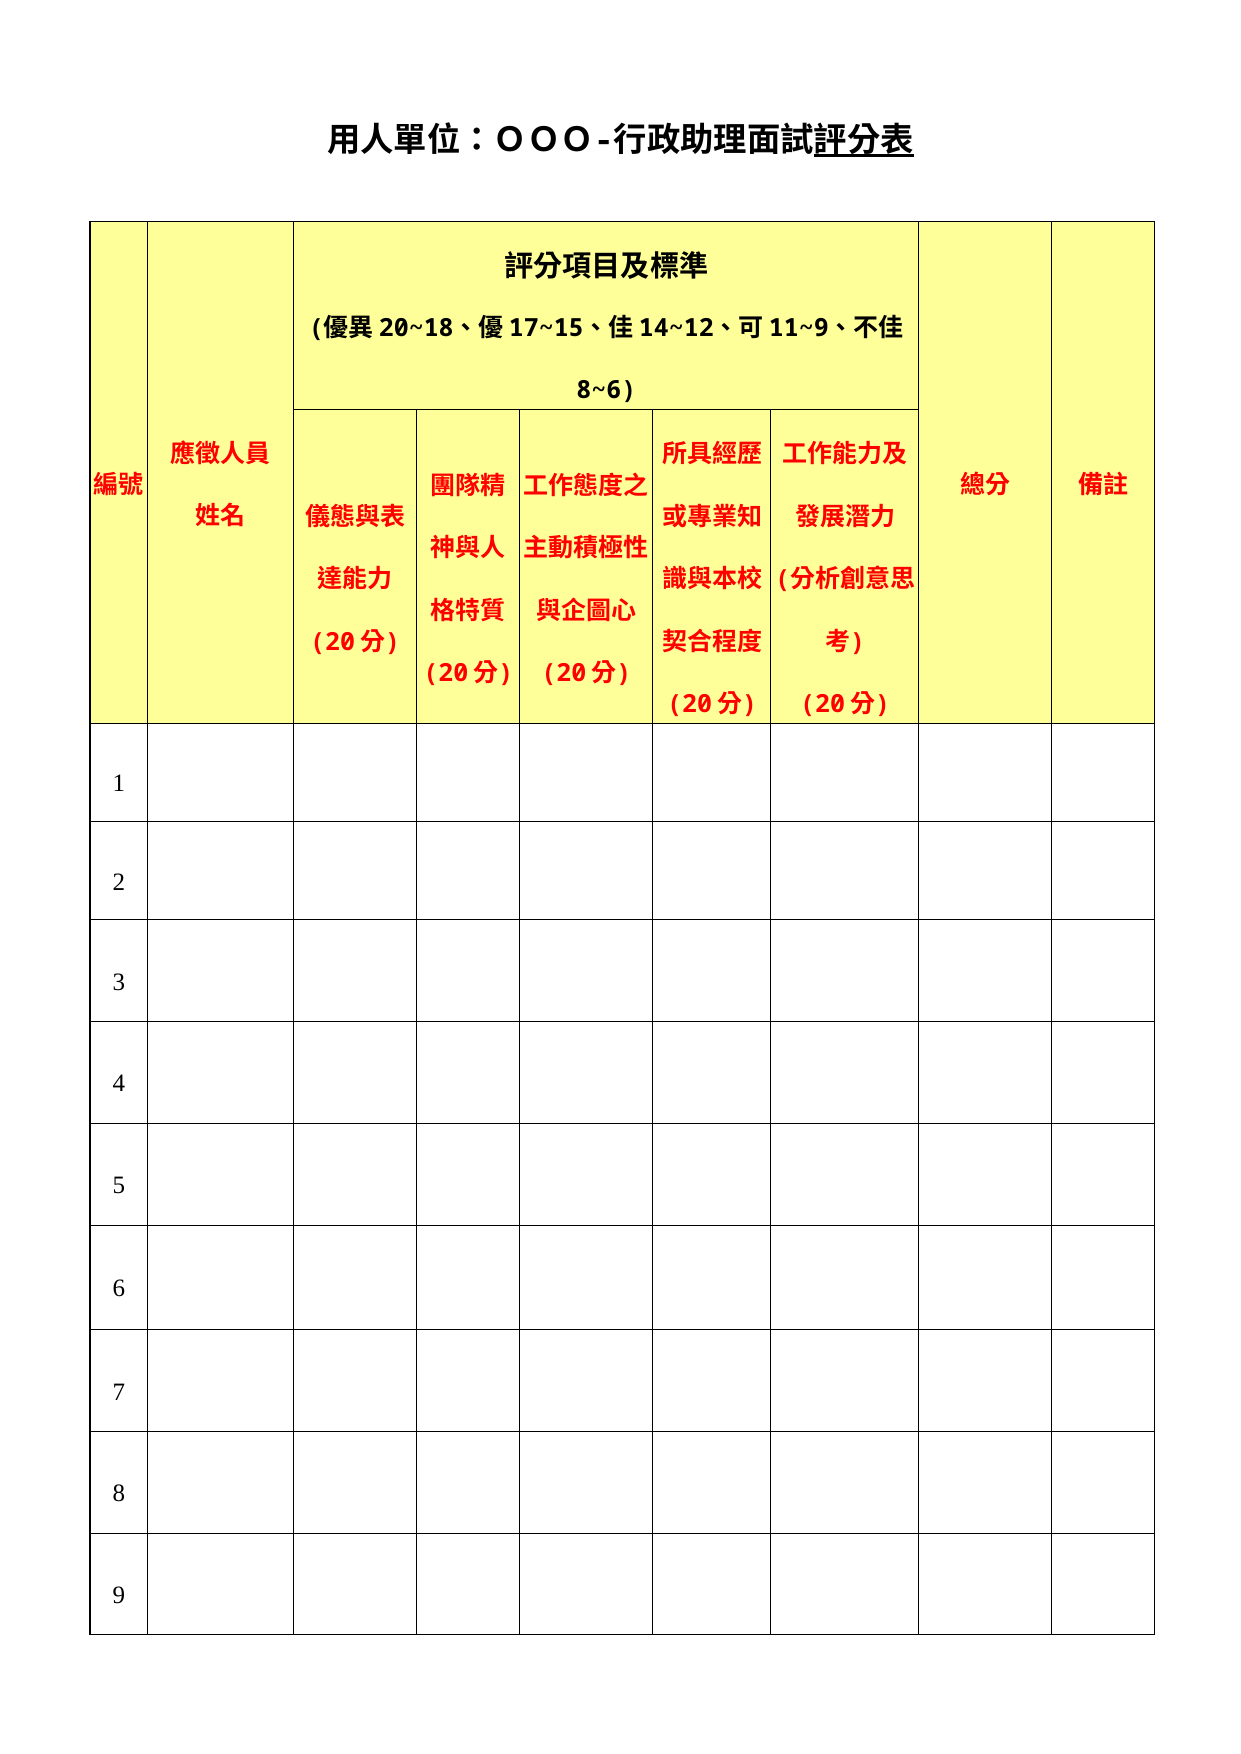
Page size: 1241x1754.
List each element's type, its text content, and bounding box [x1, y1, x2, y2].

table_cell [294, 1330, 416, 1431]
table_cell [294, 1022, 416, 1123]
table_cell [294, 822, 416, 919]
table_cell [148, 920, 293, 1021]
table_cell [417, 920, 519, 1021]
table_cell 所具經歷或專業知識與本校契合程度(20分) [653, 410, 770, 723]
table_cell [417, 822, 519, 919]
table_cell [653, 1226, 770, 1329]
table_cell [771, 1226, 918, 1329]
table_cell [294, 1432, 416, 1533]
table_cell [1052, 1124, 1154, 1224]
table_cell [919, 1226, 1051, 1329]
table_cell 5 [91, 1124, 147, 1224]
table_cell [1052, 1330, 1154, 1431]
table_cell [148, 1432, 293, 1533]
table_cell [520, 1226, 652, 1329]
table_cell 4 [91, 1022, 147, 1123]
table_header 編號 [91, 222, 147, 723]
table_cell [919, 1534, 1051, 1634]
table_cell [294, 920, 416, 1021]
table_cell [417, 1226, 519, 1329]
table_cell 2 [91, 822, 147, 919]
table_cell [294, 1534, 416, 1634]
table_cell 工作態度之主動積極性與企圖心(20分) [520, 410, 652, 723]
table_cell [148, 1534, 293, 1634]
table_cell 儀態與表達能力 (20分) [294, 410, 416, 723]
table_cell [653, 1124, 770, 1224]
table_cell 團隊精神與人格特質(20分) [417, 410, 519, 723]
table_cell [771, 724, 918, 821]
table_cell 8 [91, 1432, 147, 1533]
table_cell [653, 1534, 770, 1634]
table_cell [294, 724, 416, 821]
table_cell [520, 1432, 652, 1533]
table_cell [771, 1432, 918, 1533]
table_cell [1052, 1226, 1154, 1329]
table_cell [1052, 920, 1154, 1021]
table_cell 9 [91, 1534, 147, 1634]
table_cell 1 [91, 724, 147, 821]
table_cell 6 [91, 1226, 147, 1329]
text 用人單位：ＯＯＯ-行政助理面試評分表 [89, 96, 1152, 158]
table_cell [148, 724, 293, 821]
table_cell [1052, 724, 1154, 821]
table_cell [417, 724, 519, 821]
table_cell [653, 1330, 770, 1431]
table_cell [148, 1022, 293, 1123]
table_cell [653, 724, 770, 821]
table_cell [520, 1022, 652, 1123]
table_cell [520, 1534, 652, 1634]
table_cell [919, 1022, 1051, 1123]
table_header 備註 [1052, 222, 1154, 723]
table_cell [148, 822, 293, 919]
table_cell [520, 1330, 652, 1431]
table_cell [148, 1330, 293, 1431]
table_cell [294, 1226, 416, 1329]
table_cell [148, 1226, 293, 1329]
table_cell [294, 1124, 416, 1224]
table_cell [520, 822, 652, 919]
table_cell [417, 1432, 519, 1533]
table_cell [771, 1534, 918, 1634]
table_cell [771, 920, 918, 1021]
table_header 評分項目及標準 (優異20~18、優17~15、佳14~12、可11~9、不佳8~6) [294, 222, 918, 409]
table_cell [919, 920, 1051, 1021]
table_cell [653, 822, 770, 919]
table_header 總分 [919, 222, 1051, 723]
table_cell 工作能力及發展潛力 (分析創意思考) (20分) [771, 410, 918, 723]
table_cell [1052, 1432, 1154, 1533]
table_cell 7 [91, 1330, 147, 1431]
table_cell 3 [91, 920, 147, 1021]
table_cell [771, 1330, 918, 1431]
table_cell [653, 1022, 770, 1123]
table_cell [520, 724, 652, 821]
table_cell [1052, 1022, 1154, 1123]
table_cell [919, 724, 1051, 821]
table_cell [1052, 822, 1154, 919]
table_cell [520, 1124, 652, 1224]
table_cell [771, 1124, 918, 1224]
table_cell [919, 1330, 1051, 1431]
table_cell [417, 1330, 519, 1431]
table_cell [520, 920, 652, 1021]
table_cell [919, 1432, 1051, 1533]
table_cell [771, 822, 918, 919]
table_header 應徵人員 姓名 [148, 222, 293, 723]
table_cell [417, 1534, 519, 1634]
table_cell [653, 1432, 770, 1533]
table_cell [1052, 1534, 1154, 1634]
table_cell [417, 1124, 519, 1224]
table_cell [417, 1022, 519, 1123]
table_cell [148, 1124, 293, 1224]
table_cell [771, 1022, 918, 1123]
table_cell [919, 1124, 1051, 1224]
table_cell [653, 920, 770, 1021]
table_cell [919, 822, 1051, 919]
